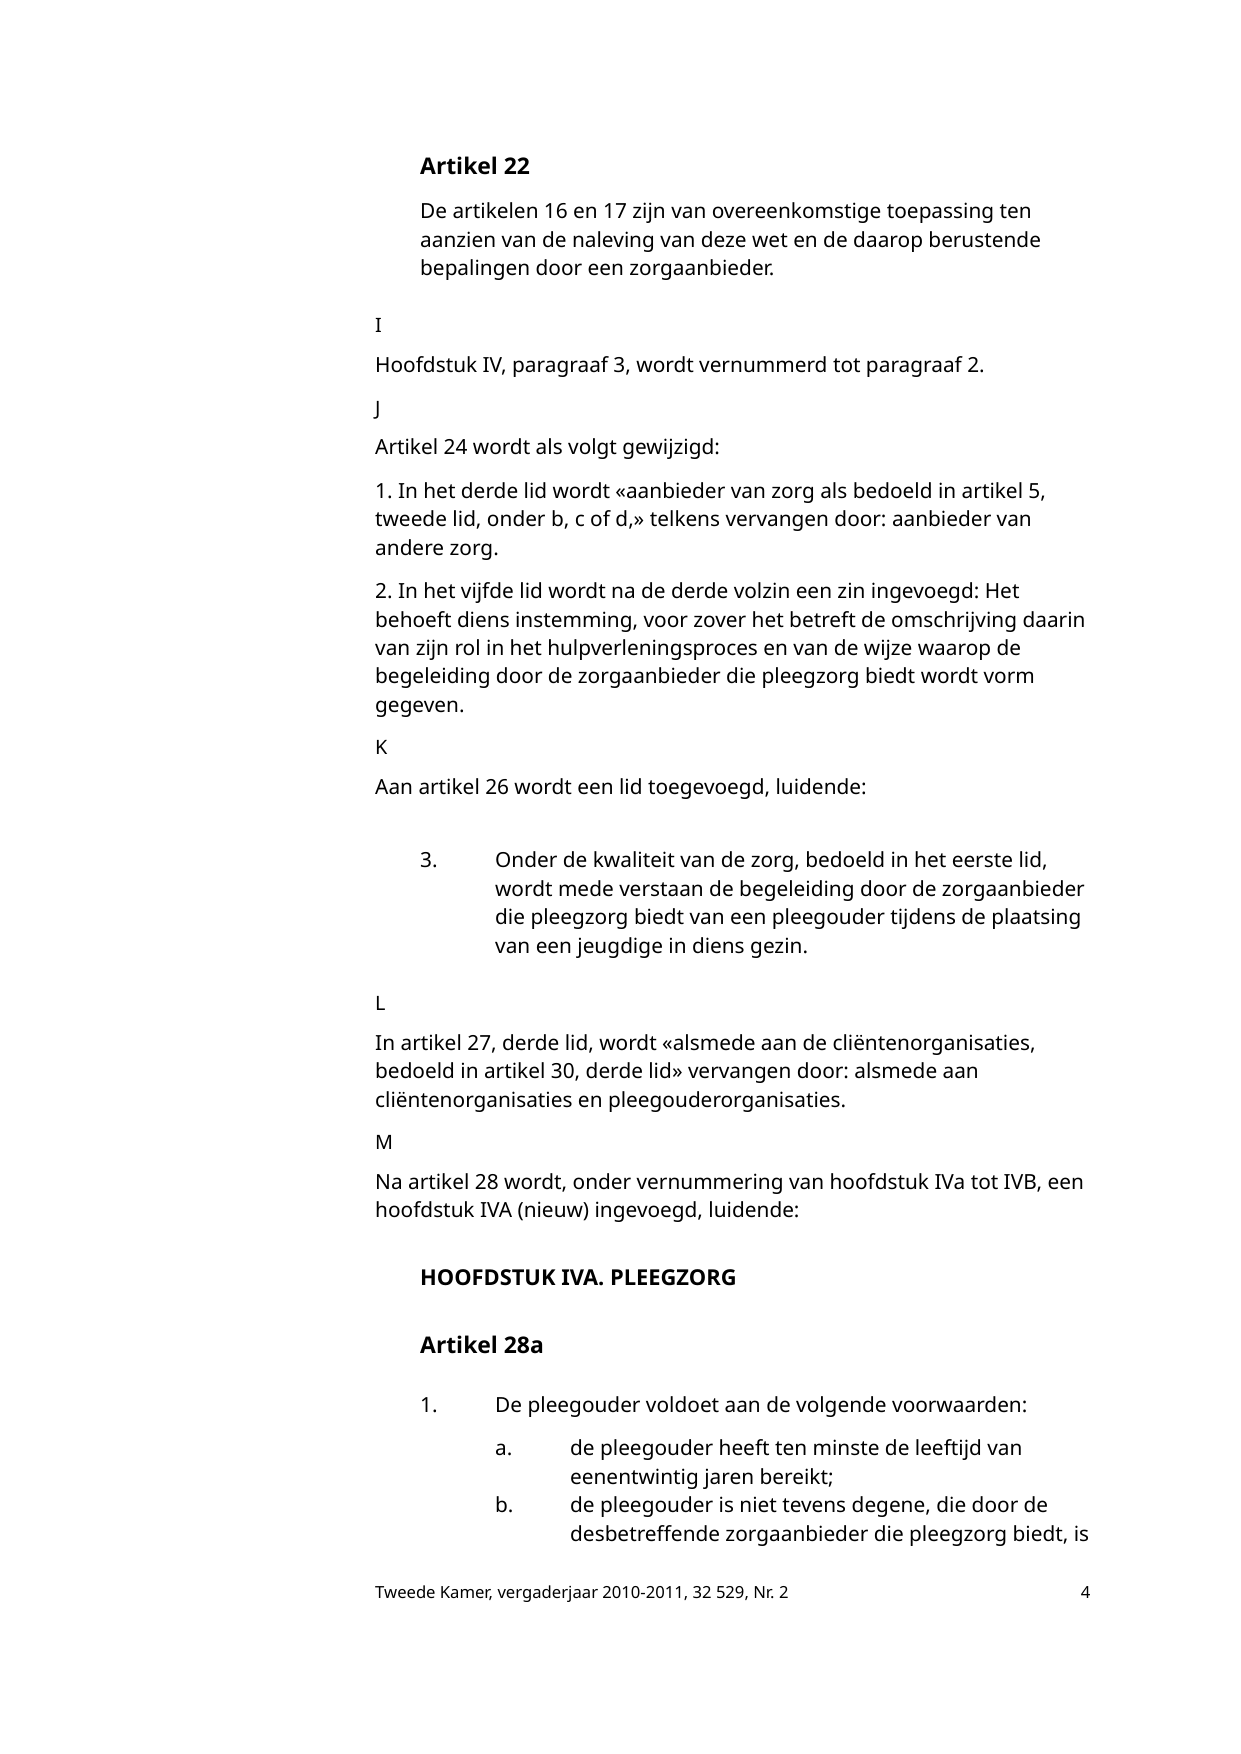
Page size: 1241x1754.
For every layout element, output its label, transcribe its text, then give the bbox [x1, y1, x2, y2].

list Onder de kwaliteit van de zorg, bedoeld in het eerste lid, wordt mede verstaan de begeleiding door de zorgaanbieder die pleegzorg biedt van een pleegouder tijdens de plaatsing van een jeugdige in diens gezin. [420, 846, 1090, 959]
text K [375, 733, 1090, 760]
text De artikelen 16 en 17 zijn van overeenkomstige toepassing ten aanzien van de naleving van deze wet en de daarop berustende bepalingen door een zorgaanbieder. [420, 196, 1090, 282]
text Hoofdstuk IV, paragraaf 3, wordt vernummerd tot paragraaf 2. [375, 350, 1090, 379]
text Na artikel 28 wordt, onder vernummering van hoofdstuk IVa tot IVB, een hoofdstuk IVA (nieuw) ingevoegd, luidende: [375, 1167, 1090, 1224]
text I [375, 312, 1090, 338]
text 1. In het derde lid wordt «aanbieder van zorg als bedoeld in artikel 5, tweede lid, onder b, c of d,» telkens vervangen door: aanbieder van andere zorg. [375, 476, 1090, 561]
text 2. In het vijfde lid wordt na de derde volzin een zin ingevoegd: Het behoeft diens instemming, voor zover het betreft de omschrijving daarin van zijn rol in het hulpverleningsproces en van de wijze waarop de begeleiding door de zorgaanbieder die pleegzorg biedt wordt vorm gegeven. [375, 576, 1090, 718]
list De pleegouder voldoet aan de volgende voorwaarden: [420, 1390, 1090, 1418]
subtitle Artikel 28a [420, 1329, 1090, 1360]
subtitle HOOFDSTUK IVA. PLEEGZORG [420, 1262, 1090, 1291]
text J [375, 394, 1090, 421]
text Artikel 24 wordt als volgt gewijzigd: [375, 432, 1090, 461]
list de pleegouder heeft ten minste de leeftijd van eenentwintig jaren bereikt; [495, 1433, 1090, 1490]
text In artikel 27, derde lid, wordt «alsmede aan de cliëntenorganisaties, bedoeld in artikel 30, derde lid» vervangen door: alsmede aan cliëntenorganisaties en pleegouderorganisaties. [375, 1028, 1090, 1113]
list de pleegouder is niet tevens degene, die door de desbetreffende zorgaanbieder die pleegzorg biedt, is [495, 1490, 1090, 1547]
text M [375, 1128, 1090, 1155]
text Aan artikel 26 wordt een lid toegevoegd, luidende: [375, 772, 1090, 801]
text L [375, 989, 1090, 1016]
subtitle Artikel 22 [420, 150, 1090, 181]
